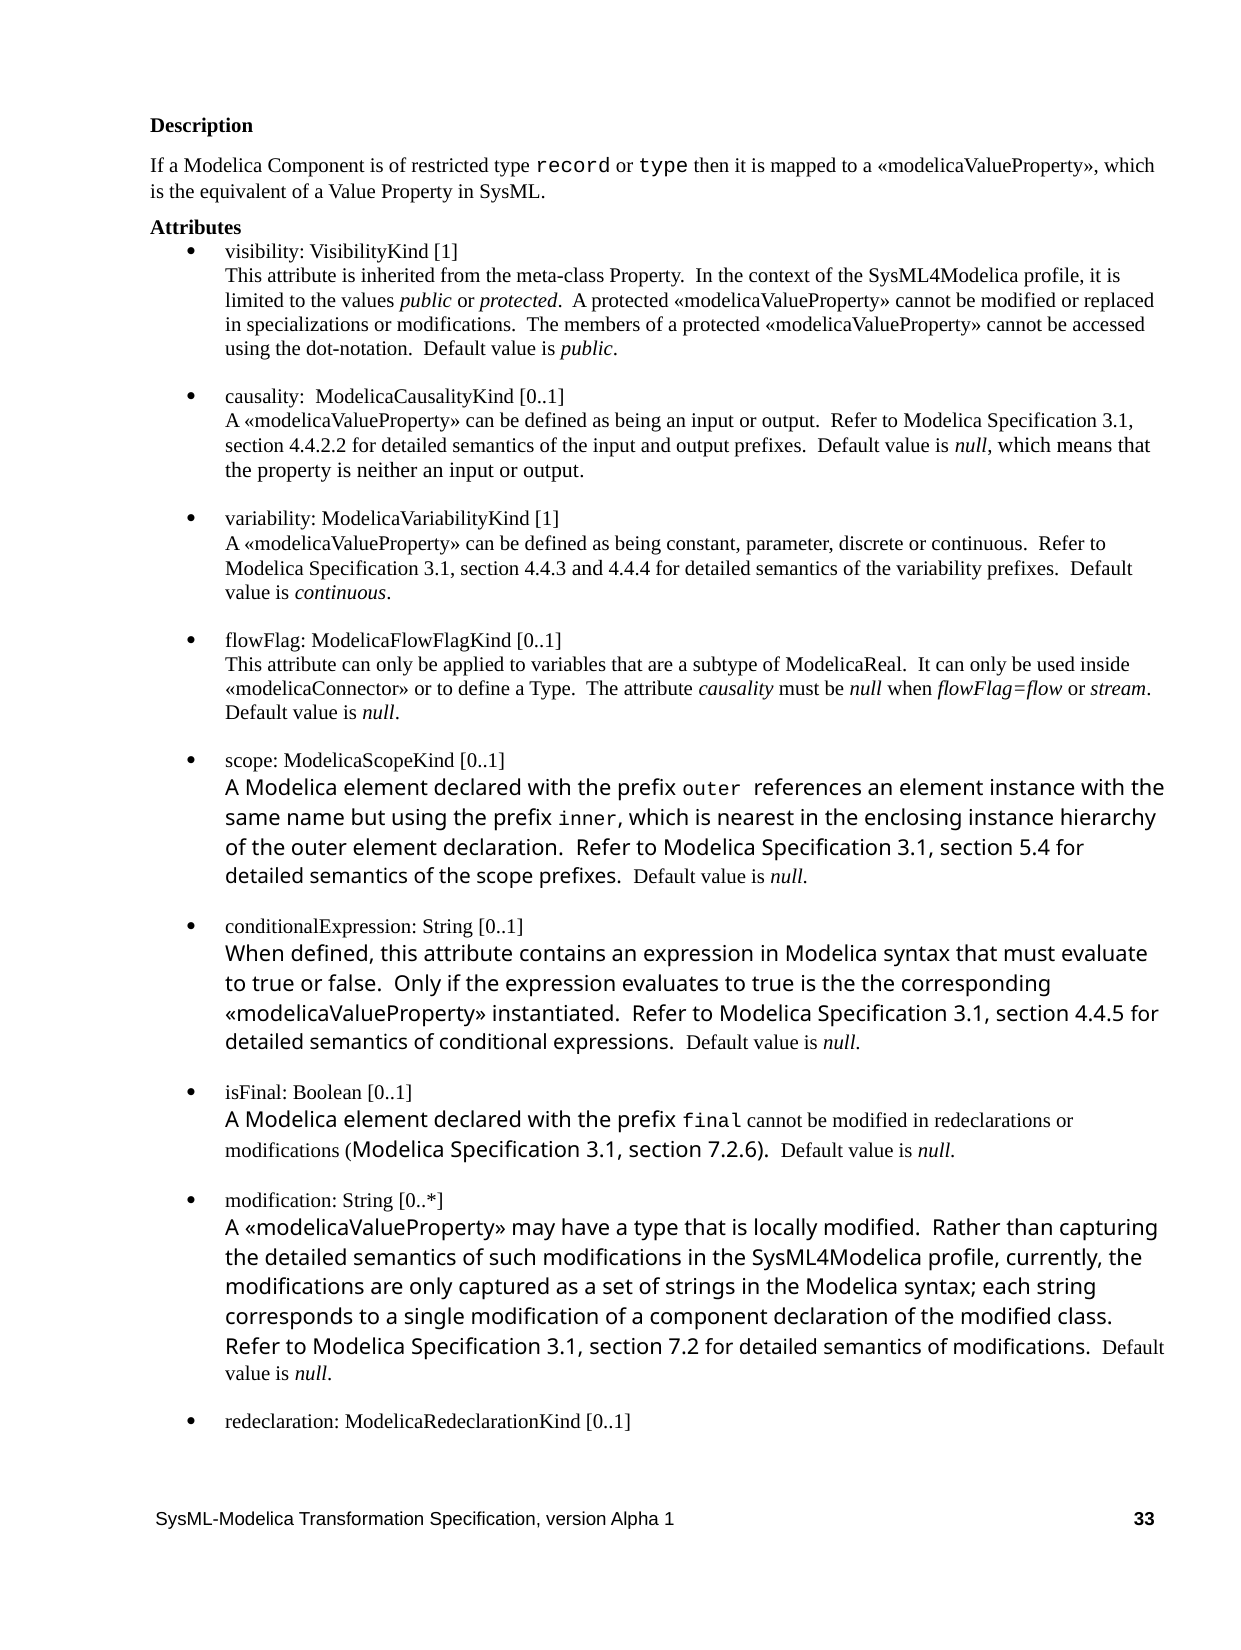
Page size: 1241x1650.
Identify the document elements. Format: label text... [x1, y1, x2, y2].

list A Modelica element declared with the prefix outer references an element instance with the same name but using the prefix inner, which is nearest in the enclosing instance hierarchy of the outer element declaration. Refer to Modelica Specification 3.1, section 5.4 for detailed semantics of the scope prefixes. Default value is null. [187, 772, 1166, 890]
list scope: ModelicaScopeKind [0..1] [187, 748, 1166, 772]
list conditionalExpression: String [0..1] [187, 914, 1166, 938]
list A Modelica element declared with the prefix final cannot be modified in redeclarations or modifications (Modelica Specification 3.1, section 7.2.6). Default value is null. [187, 1104, 1166, 1164]
subtitle Attributes [150, 215, 1166, 239]
list A «modelicaValueProperty» can be defined as being constant, parameter, discrete or continuous. Refer to Modelica Specification 3.1, section 4.4.3 and 4.4.4 for detailed semantics of the variability prefixes. Default value is continuous. [187, 530, 1166, 604]
list This attribute is inherited from the meta-class Property. In the context of the SysML4Modelica profile, it is limited to the values public or protected. A protected «modelicaValueProperty» cannot be modified or replaced in specializations or modifications. The members of a protected «modelicaValueProperty» cannot be accessed using the dot-notation. Default value is public. [187, 263, 1166, 360]
list variability: ModelicaVariabilityKind [1] [187, 506, 1166, 530]
list redeclaration: ModelicaRedeclarationKind [0..1] [187, 1409, 1166, 1433]
list When defined, this attribute contains an expression in Modelica syntax that must evaluate to true or false. Only if the expression evaluates to true is the the corresponding «modelicaValueProperty» instantiated. Refer to Modelica Specification 3.1, section 4.4.5 for detailed semantics of conditional expressions. Default value is null. [187, 938, 1166, 1056]
text If a Modelica Component is of restricted type record or type then it is mapped to a «modelicaValueProperty», which is the equivalent of a Value Property in SysML. [150, 153, 1166, 203]
list flowFlag: ModelicaFlowFlagKind [0..1] [187, 628, 1166, 652]
list modification: String [0..*] [187, 1188, 1166, 1212]
list A «modelicaValueProperty» may have a type that is locally modified. Rather than capturing the detailed semantics of such modifications in the SysML4Modelica profile, currently, the modifications are only captured as a set of strings in the Modelica syntax; each string corresponds to a single modification of a component declaration of the modified class. Refer to Modelica Specification 3.1, section 7.2 for detailed semantics of modifications. Default value is null. [187, 1212, 1166, 1385]
list causality: ModelicaCausalityKind [0..1] [187, 384, 1166, 408]
subtitle Description [150, 112, 1166, 137]
list visibility: VisibilityKind [1] [187, 239, 1166, 263]
list A «modelicaValueProperty» can be defined as being an input or output. Refer to Modelica Specification 3.1, section 4.4.2.2 for detailed semantics of the input and output prefixes. Default value is null, which means that the property is neither an input or output. [187, 408, 1166, 482]
list isFinal: Boolean [0..1] [187, 1080, 1166, 1104]
list This attribute can only be applied to variables that are a subtype of ModelicaReal. It can only be used inside «modelicaConnector» or to define a Type. The attribute causality must be null when flowFlag=flow or stream. Default value is null. [187, 652, 1166, 724]
